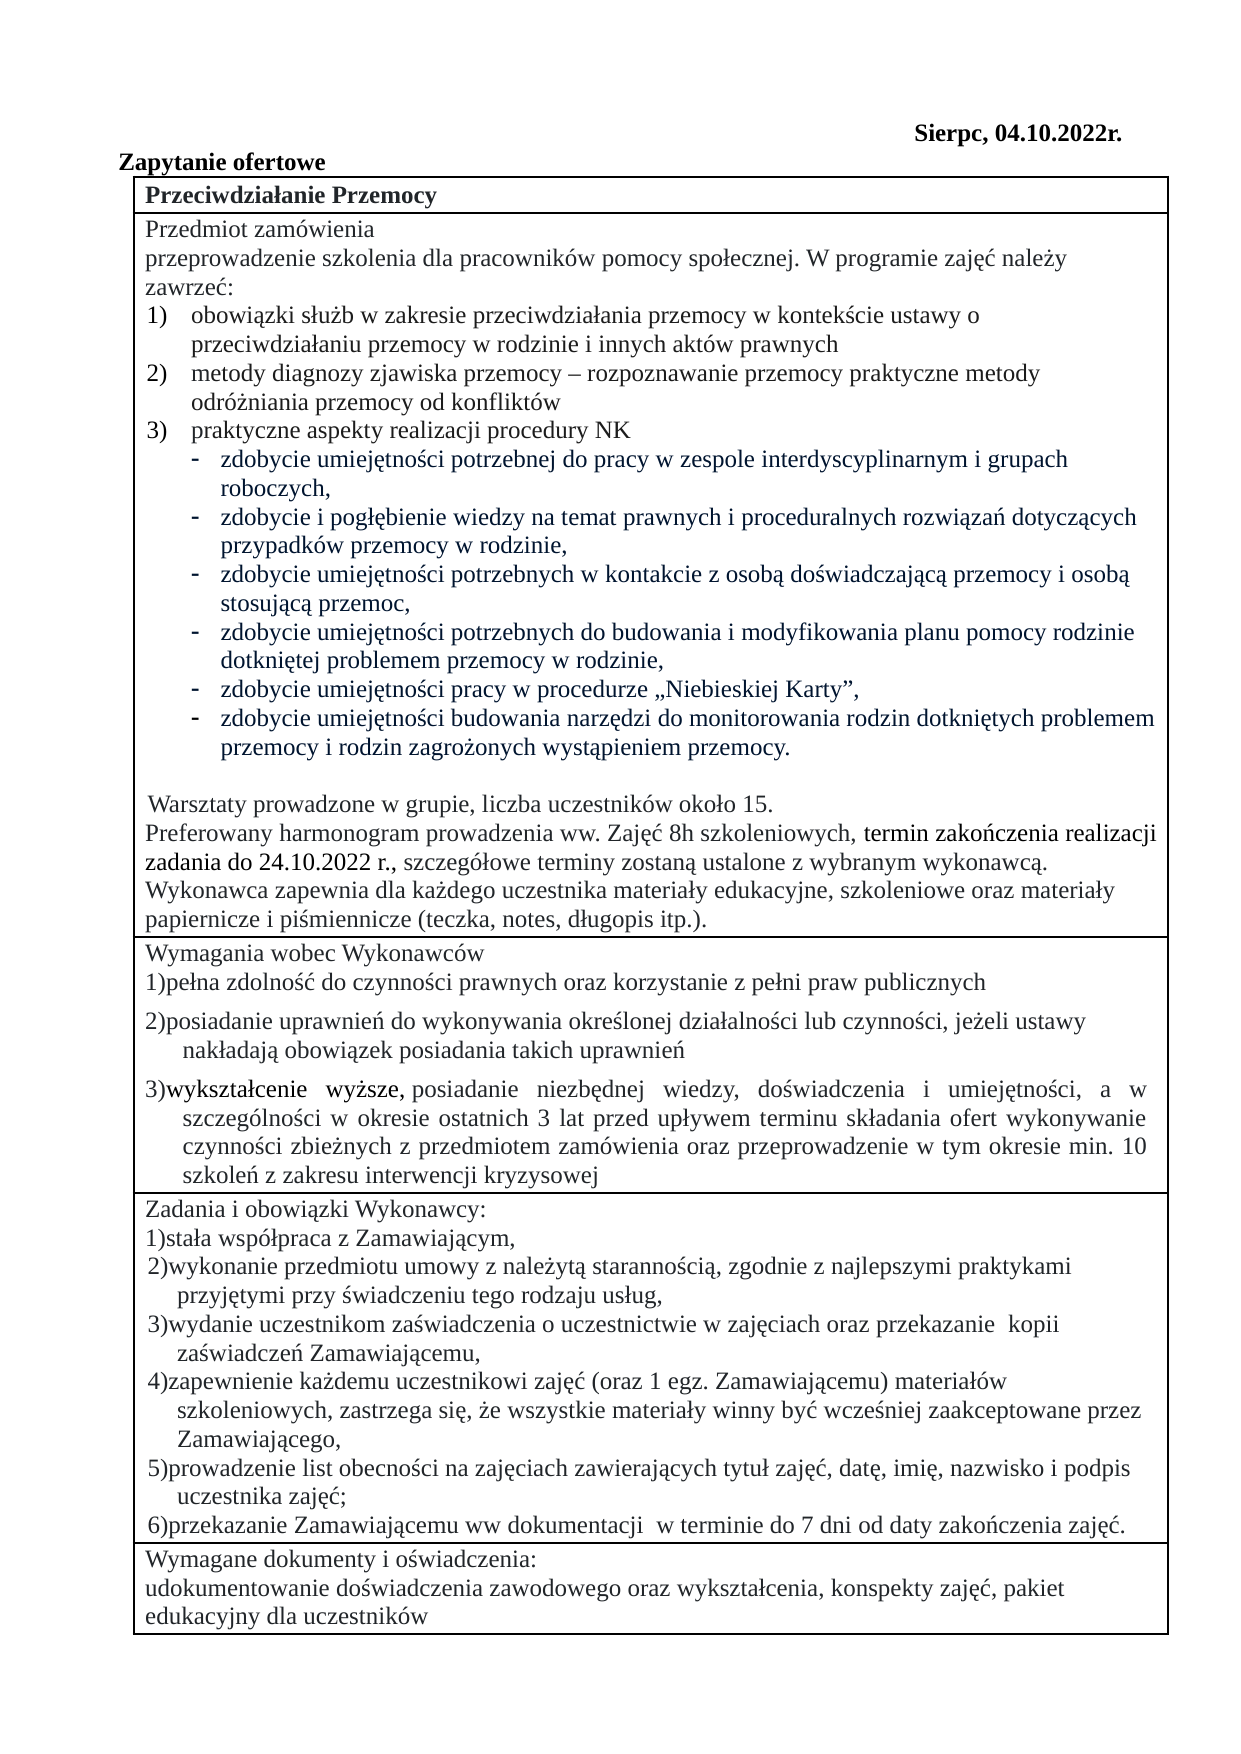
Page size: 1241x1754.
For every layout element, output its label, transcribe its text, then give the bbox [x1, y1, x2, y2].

table_cell Przedmiot zamówienia przeprowadzenie szkolenia dla pracowników pomocy społecznej. W programie zajęć należy zawrzeć: obowiązki służb w zakresie przeciwdziałania przemocy w kontekście ustawy o przeciwdziałaniu przemocy w rodzinie i innych aktów prawnych metody diagnozy zjawiska przemocy – rozpoznawanie przemocy praktyczne metody odróżniania przemocy od konfliktów praktyczne aspekty realizacji procedury NK zdobycie umiejętności potrzebnej do pracy w zespole interdyscyplinarnym i grupach roboczych, zdobycie i pogłębienie wiedzy na temat prawnych i proceduralnych rozwiązań dotyczących przypadków przemocy w rodzinie, zdobycie umiejętności potrzebnych w kontakcie z osobą doświadczającą przemocy i osobą stosującą przemoc, zdobycie umiejętności potrzebnych do budowania i modyfikowania planu pomocy rodzinie dotkniętej problemem przemocy w rodzinie, zdobycie umiejętności pracy w procedurze „Niebieskiej Karty”, zdobycie umiejętności budowania narzędzi do monitorowania rodzin dotkniętych problemem przemocy i rodzin zagrożonych wystąpieniem przemocy. Warsztaty prowadzone w grupie, liczba uczestników około 15. Preferowany harmonogram prowadzenia ww. Zajęć 8h szkoleniowych, termin zakończenia realizacji zadania do 24.10.2022 r., szczegółowe terminy zostaną ustalone z wybranym wykonawcą. Wykonawca zapewnia dla każdego uczestnika materiały edukacyjne, szkoleniowe oraz materiały papiernicze i piśmiennicze (teczka, notes, długopis itp.). [135, 214, 1167, 936]
text Sierpc, 04.10.2022r. [118, 118, 1122, 147]
table_cell Wymagania wobec Wykonawców 1)pełna zdolność do czynności prawnych oraz korzystanie z pełni praw publicznych 2)posiadanie uprawnień do wykonywania określonej działalności lub czynności, jeżeli ustawy nakładają obowiązek posiadania takich uprawnień 3)wykształcenie wyższe, posiadanie niezbędnej wiedzy, doświadczenia i umiejętności, a w szczególności w okresie ostatnich 3 lat przed upływem terminu składania ofert wykonywanie czynności zbieżnych z przedmiotem zamówienia oraz przeprowadzenie w tym okresie min. 10 szkoleń z zakresu interwencji kryzysowej [135, 938, 1167, 1192]
table_cell Zadania i obowiązki Wykonawcy: 1)stała współpraca z Zamawiającym, 2)wykonanie przedmiotu umowy z należytą starannością, zgodnie z najlepszymi praktykami przyjętymi przy świadczeniu tego rodzaju usług, 3)wydanie uczestnikom zaświadczenia o uczestnictwie w zajęciach oraz przekazanie kopii zaświadczeń Zamawiającemu, 4)zapewnienie każdemu uczestnikowi zajęć (oraz 1 egz. Zamawiającemu) materiałów szkoleniowych, zastrzega się, że wszystkie materiały winny być wcześniej zaakceptowane przez Zamawiającego, 5)prowadzenie list obecności na zajęciach zawierających tytuł zajęć, datę, imię, nazwisko i podpis uczestnika zajęć; 6)przekazanie Zamawiającemu ww dokumentacji w terminie do 7 dni od daty zakończenia zajęć. [135, 1194, 1167, 1542]
table_cell Wymagane dokumenty i oświadczenia: udokumentowanie doświadczenia zawodowego oraz wykształcenia, konspekty zajęć, pakiet edukacyjny dla uczestników [135, 1544, 1167, 1633]
text Zapytanie ofertowe [118, 147, 1122, 176]
table_header Przeciwdziałanie Przemocy [135, 178, 1167, 212]
